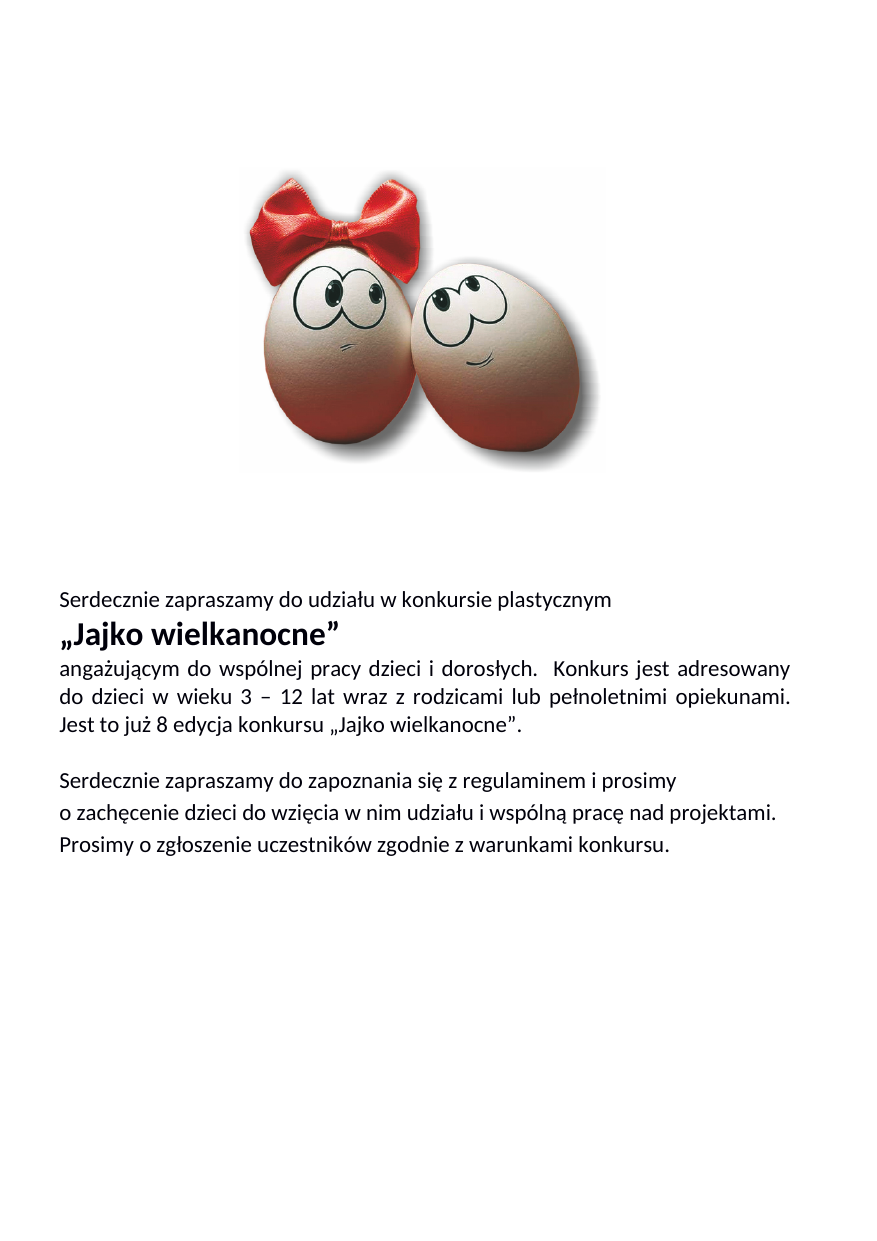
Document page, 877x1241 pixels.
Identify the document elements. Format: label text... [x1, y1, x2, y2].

text o zachęcenie dzieci do wzięcia w nim udziału i wspólną pracę nad projektami. [59, 798, 792, 826]
text Prosimy o zgłoszenie uczestników zgodnie z warunkami konkursu. [59, 830, 792, 858]
picture [239, 167, 606, 473]
text angażującym do wspólnej pracy dzieci i dorosłych. Konkurs jest adresowany do dzieci w wieku 3 – 12 lat wraz z rodzicami lub pełnoletnimi opiekunami. Jest to już 8 edycja konkursu „Jajko wielkanocne”. [59, 654, 792, 738]
text Serdecznie zapraszamy do udziału w konkursie plastycznym [59, 585, 792, 613]
text Serdecznie zapraszamy do zapoznania się z regulaminem i prosimy [59, 766, 792, 794]
text „Jajko wielkanocne” [59, 613, 792, 654]
